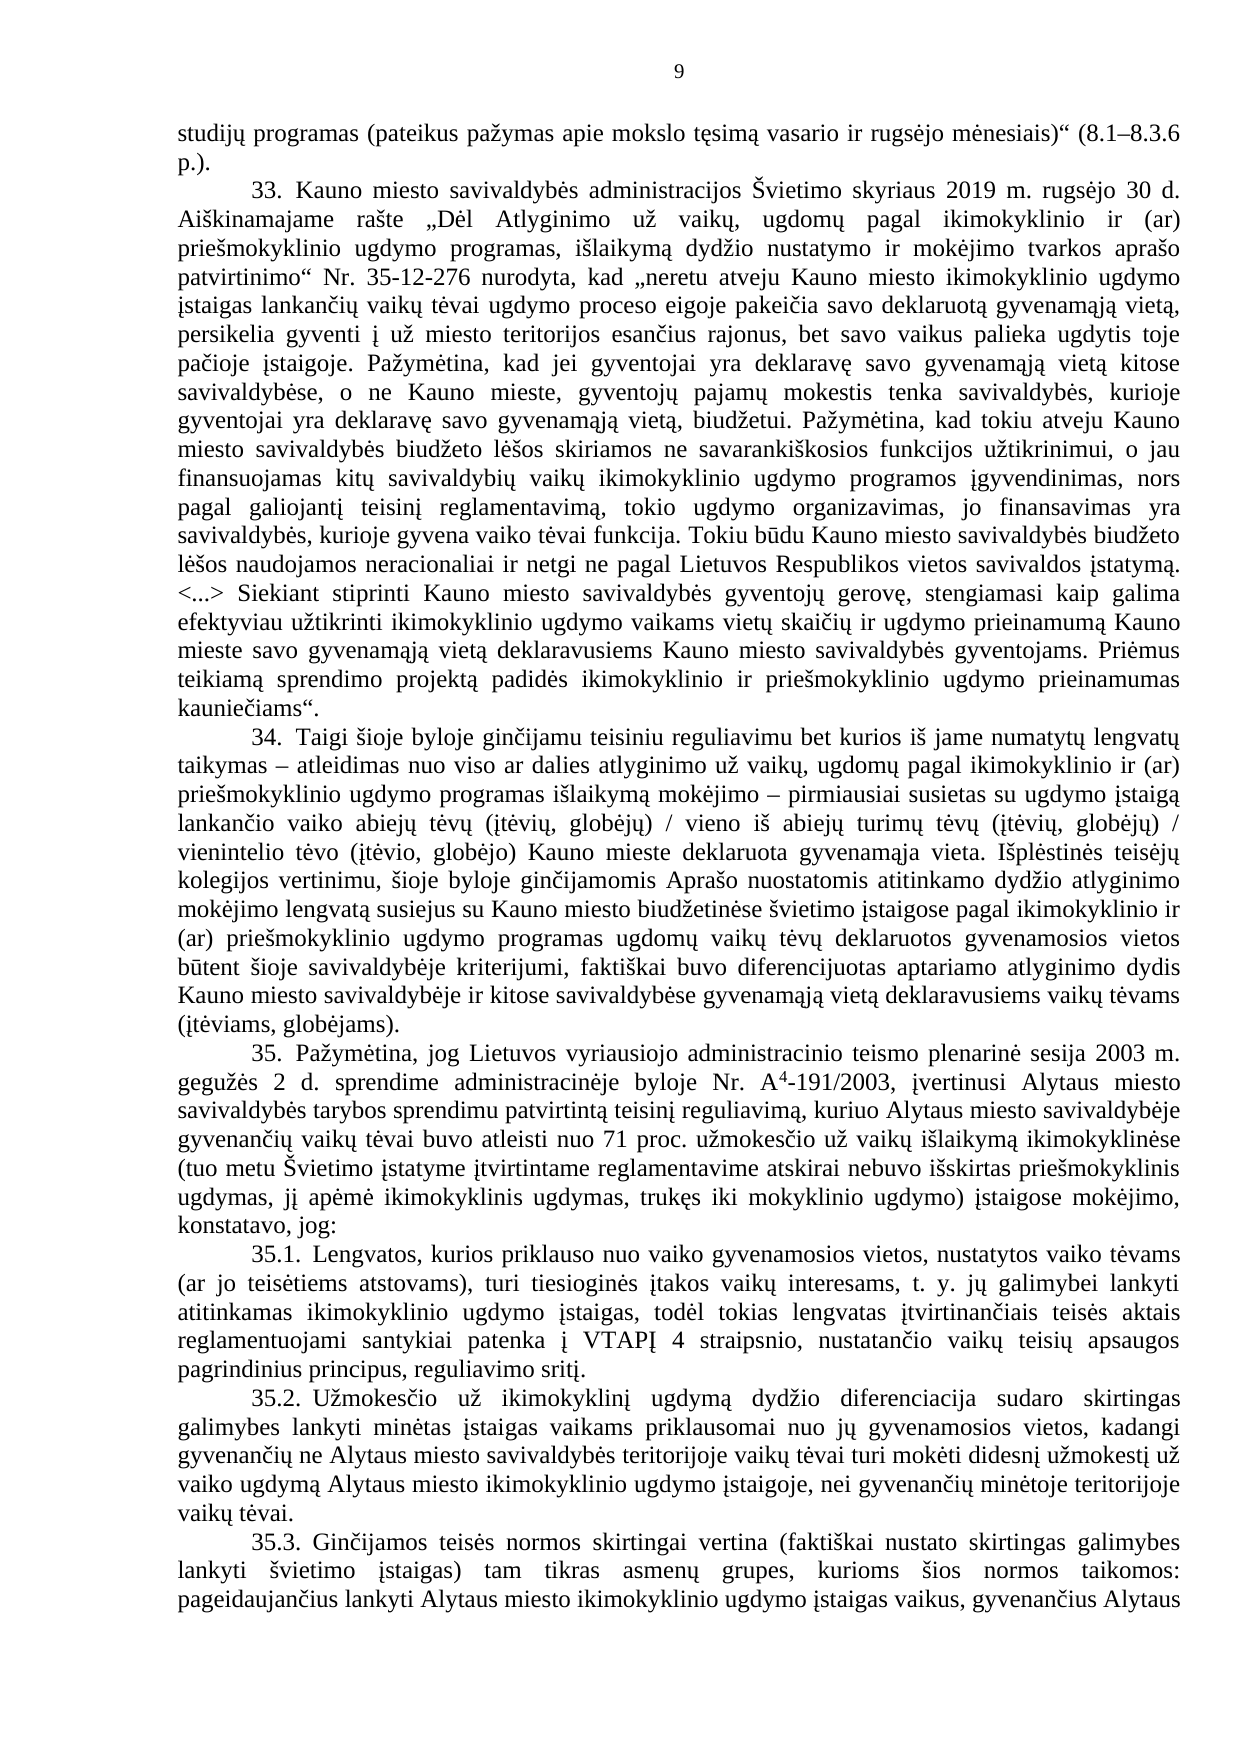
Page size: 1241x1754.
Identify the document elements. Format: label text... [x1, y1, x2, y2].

text 35.2. Užmokesčio už ikimokyklinį ugdymą dydžio diferenciacija sudaro skirtingas galimybes lankyti minėtas įstaigas vaikams priklausomai nuo jų gyvenamosios vietos, kadangi gyvenančių ne Alytaus miesto savivaldybės teritorijoje vaikų tėvai turi mokėti didesnį užmokestį už vaiko ugdymą Alytaus miesto ikimokyklinio ugdymo įstaigoje, nei gyvenančių minėtoje teritorijoje vaikų tėvai. [177, 1383, 1181, 1527]
text 35.3. Ginčijamos teisės normos skirtingai vertina (faktiškai nustato skirtingas galimybes lankyti švietimo įstaigas) tam tikras asmenų grupes, kurioms šios normos taikomos: pageidaujančius lankyti Alytaus miesto ikimokyklinio ugdymo įstaigas vaikus, gyvenančius Alytaus [177, 1527, 1181, 1613]
text 34. Taigi šioje byloje ginčijamu teisiniu reguliavimu bet kurios iš jame numatytų lengvatų taikymas – atleidimas nuo viso ar dalies atlyginimo už vaikų, ugdomų pagal ikimokyklinio ir (ar) priešmokyklinio ugdymo programas išlaikymą mokėjimo – pirmiausiai susietas su ugdymo įstaigą lankančio vaiko abiejų tėvų (įtėvių, globėjų) / vieno iš abiejų turimų tėvų (įtėvių, globėjų) / vienintelio tėvo (įtėvio, globėjo) Kauno mieste deklaruota gyvenamąja vieta. Išplėstinės teisėjų kolegijos vertinimu, šioje byloje ginčijamomis Aprašo nuostatomis atitinkamo dydžio atlyginimo mokėjimo lengvatą susiejus su Kauno miesto biudžetinėse švietimo įstaigose pagal ikimokyklinio ir (ar) priešmokyklinio ugdymo programas ugdomų vaikų tėvų deklaruotos gyvenamosios vietos būtent šioje savivaldybėje kriterijumi, faktiškai buvo diferencijuotas aptariamo atlyginimo dydis Kauno miesto savivaldybėje ir kitose savivaldybėse gyvenamąją vietą deklaravusiems vaikų tėvams (įtėviams, globėjams). [177, 722, 1181, 1038]
text 33. Kauno miesto savivaldybės administracijos Švietimo skyriaus 2019 m. rugsėjo 30 d. Aiškinamajame rašte „Dėl Atlyginimo už vaikų, ugdomų pagal ikimokyklinio ir (ar) priešmokyklinio ugdymo programas, išlaikymą dydžio nustatymo ir mokėjimo tvarkos aprašo patvirtinimo“ Nr. 35-12-276 nurodyta, kad „neretu atveju Kauno miesto ikimokyklinio ugdymo įstaigas lankančių vaikų tėvai ugdymo proceso eigoje pakeičia savo deklaruotą gyvenamąją vietą, persikelia gyventi į už miesto teritorijos esančius rajonus, bet savo vaikus palieka ugdytis toje pačioje įstaigoje. Pažymėtina, kad jei gyventojai yra deklaravę savo gyvenamąją vietą kitose savivaldybėse, o ne Kauno mieste, gyventojų pajamų mokestis tenka savivaldybės, kurioje gyventojai yra deklaravę savo gyvenamąją vietą, biudžetui. Pažymėtina, kad tokiu atveju Kauno miesto savivaldybės biudžeto lėšos skiriamos ne savarankiškosios funkcijos užtikrinimui, o jau finansuojamas kitų savivaldybių vaikų ikimokyklinio ugdymo programos įgyvendinimas, nors pagal galiojantį teisinį reglamentavimą, tokio ugdymo organizavimas, jo finansavimas yra savivaldybės, kurioje gyvena vaiko tėvai funkcija. Tokiu būdu Kauno miesto savivaldybės biudžeto lėšos naudojamos neracionaliai ir netgi ne pagal Lietuvos Respublikos vietos savivaldos įstatymą. <...> Siekiant stiprinti Kauno miesto savivaldybės gyventojų gerovę, stengiamasi kaip galima efektyviau užtikrinti ikimokyklinio ugdymo vaikams vietų skaičių ir ugdymo prieinamumą Kauno mieste savo gyvenamąją vietą deklaravusiems Kauno miesto savivaldybės gyventojams. Priėmus teikiamą sprendimo projektą padidės ikimokyklinio ir priešmokyklinio ugdymo prieinamumas kauniečiams“. [177, 176, 1181, 722]
text studijų programas (pateikus pažymas apie mokslo tęsimą vasario ir rugsėjo mėnesiais)“ (8.1–8.3.6 p.). [177, 118, 1181, 176]
text 35. Pažymėtina, jog Lietuvos vyriausiojo administracinio teismo plenarinė sesija 2003 m. gegužės 2 d. sprendime administracinėje byloje Nr. A4-191/2003, įvertinusi Alytaus miesto savivaldybės tarybos sprendimu patvirtintą teisinį reguliavimą, kuriuo Alytaus miesto savivaldybėje gyvenančių vaikų tėvai buvo atleisti nuo 71 proc. užmokesčio už vaikų išlaikymą ikimokyklinėse (tuo metu Švietimo įstatyme įtvirtintame reglamentavime atskirai nebuvo išskirtas priešmokyklinis ugdymas, jį apėmė ikimokyklinis ugdymas, trukęs iki mokyklinio ugdymo) įstaigose mokėjimo, konstatavo, jog: [177, 1038, 1181, 1239]
text 35.1. Lengvatos, kurios priklauso nuo vaiko gyvenamosios vietos, nustatytos vaiko tėvams (ar jo teisėtiems atstovams), turi tiesioginės įtakos vaikų interesams, t. y. jų galimybei lankyti atitinkamas ikimokyklinio ugdymo įstaigas, todėl tokias lengvatas įtvirtinančiais teisės aktais reglamentuojami santykiai patenka į VTAPĮ 4 straipsnio, nustatančio vaikų teisių apsaugos pagrindinius principus, reguliavimo sritį. [177, 1239, 1181, 1383]
